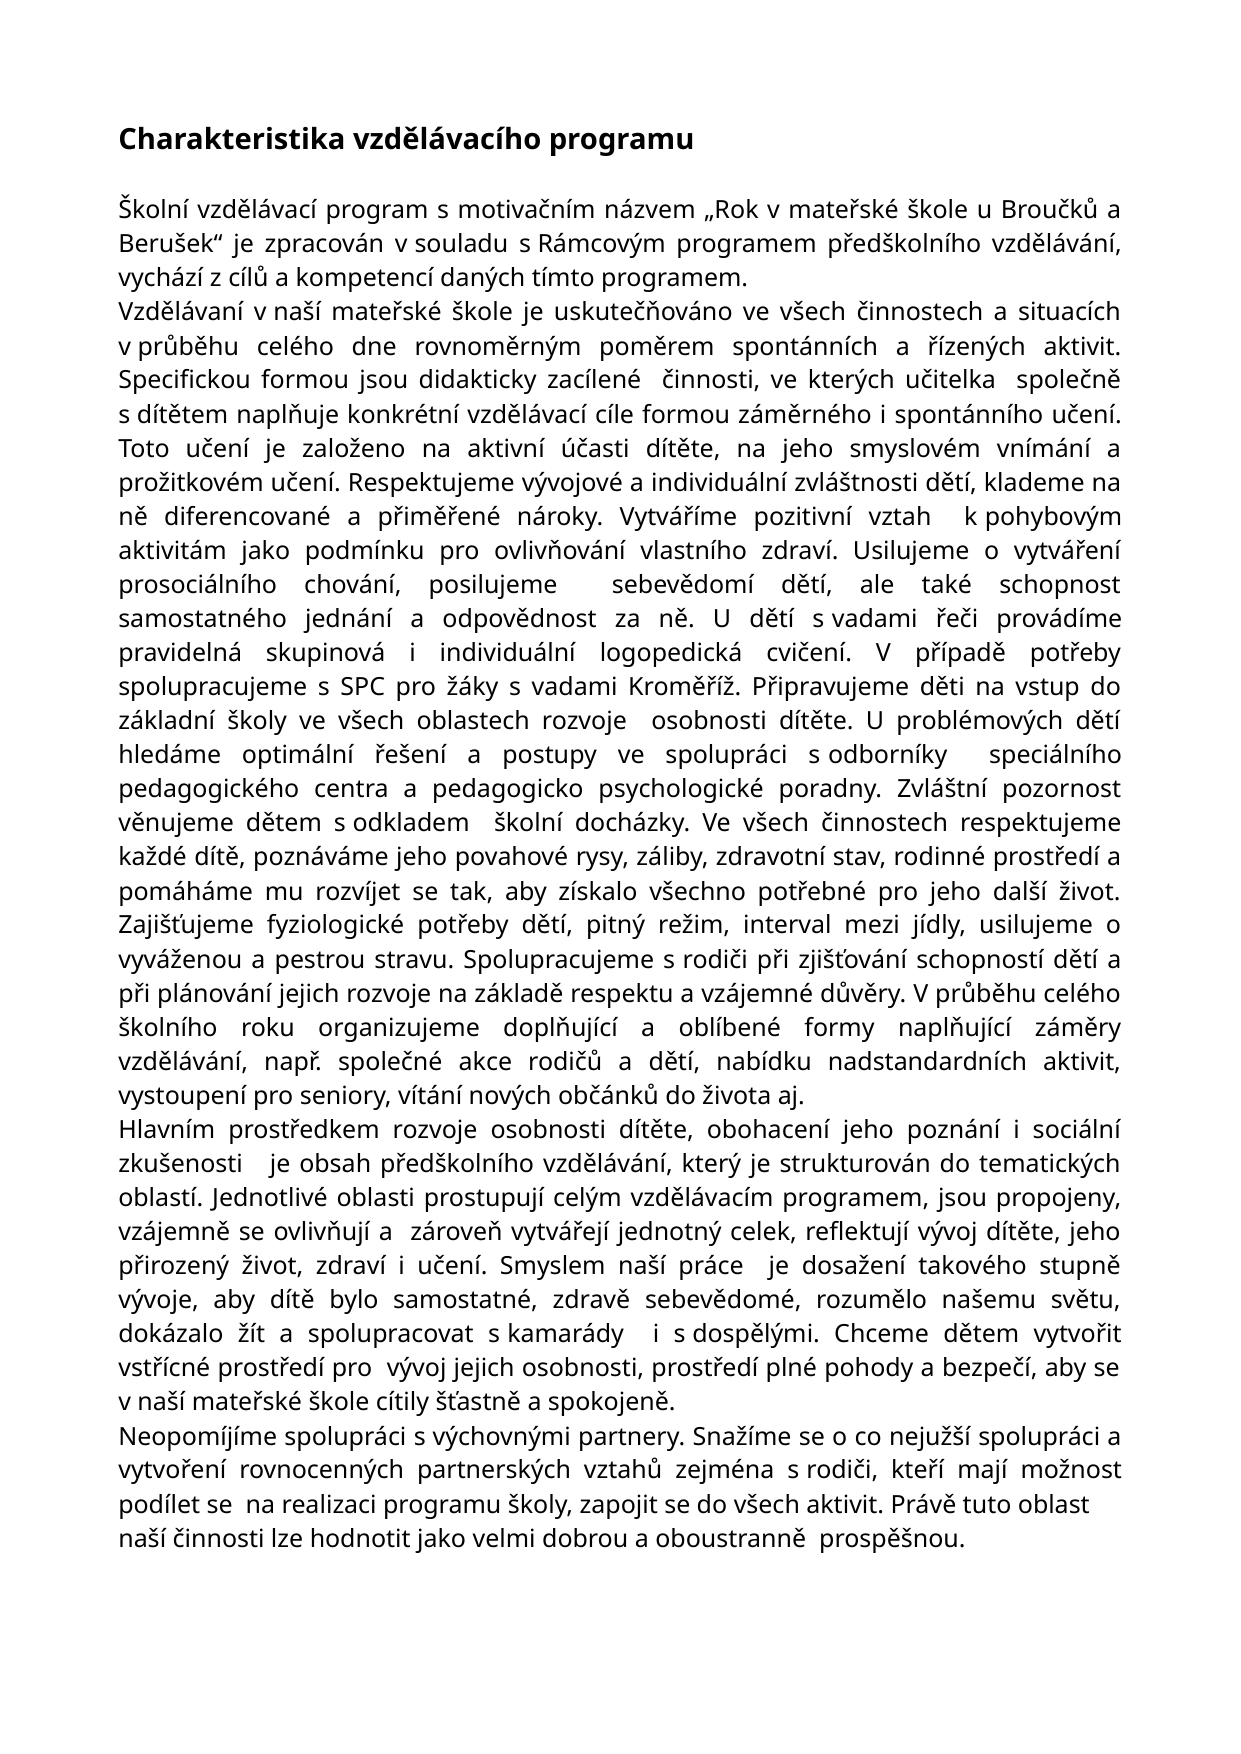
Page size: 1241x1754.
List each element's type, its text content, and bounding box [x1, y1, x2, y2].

text Charakteristika vzdělávacího programu [118, 118, 1122, 158]
text Hlavním prostředkem rozvoje osobnosti dítěte, obohacení jeho poznání i sociální zkušenosti je obsah předškolního vzdělávání, který je strukturován do tematických oblastí. Jednotlivé oblasti prostupují celým vzdělávacím programem, jsou propojeny, vzájemně se ovlivňují a zároveň vytvářejí jednotný celek, reflektují vývoj dítěte, jeho přirozený život, zdraví i učení. Smyslem naší práce je dosažení takového stupně vývoje, aby dítě bylo samostatné, zdravě sebevědomé, rozumělo našemu světu, dokázalo žít a spolupracovat s kamarády i s dospělými. Chceme dětem vytvořit vstřícné prostředí pro vývoj jejich osobnosti, prostředí plné pohody a bezpečí, aby se v naší mateřské škole cítily šťastně a spokojeně. [118, 1112, 1122, 1418]
text naší činnosti lze hodnotit jako velmi dobrou a oboustranně prospěšnou. [118, 1520, 1122, 1554]
text Neopomíjíme spolupráci s výchovnými partnery. Snažíme se o co nejužší spolupráci a vytvoření rovnocenných partnerských vztahů zejména s rodiči, kteří mají možnost podílet se na realizaci programu školy, zapojit se do všech aktivit. Právě tuto oblast [118, 1418, 1122, 1520]
text Vzdělávaní v naší mateřské škole je uskutečňováno ve všech činnostech a situacích v průběhu celého dne rovnoměrným poměrem spontánních a řízených aktivit. Specifickou formou jsou didakticky zacílené činnosti, ve kterých učitelka společně s dítětem naplňuje konkrétní vzdělávací cíle formou záměrného i spontánního učení. Toto učení je založeno na aktivní účasti dítěte, na jeho smyslovém vnímání a prožitkovém učení. Respektujeme vývojové a individuální zvláštnosti dětí, klademe na ně diferencované a přiměřené nároky. Vytváříme pozitivní vztah k pohybovým aktivitám jako podmínku pro ovlivňování vlastního zdraví. Usilujeme o vytváření prosociálního chování, posilujeme sebevědomí dětí, ale také schopnost samostatného jednání a odpovědnost za ně. U dětí s vadami řeči provádíme pravidelná skupinová i individuální logopedická cvičení. V případě potřeby spolupracujeme s SPC pro žáky s vadami Kroměříž. Připravujeme děti na vstup do základní školy ve všech oblastech rozvoje osobnosti dítěte. U problémových dětí hledáme optimální řešení a postupy ve spolupráci s odborníky speciálního pedagogického centra a pedagogicko psychologické poradny. Zvláštní pozornost věnujeme dětem s odkladem školní docházky. Ve všech činnostech respektujeme každé dítě, poznáváme jeho povahové rysy, záliby, zdravotní stav, rodinné prostředí a pomáháme mu rozvíjet se tak, aby získalo všechno potřebné pro jeho další život. Zajišťujeme fyziologické potřeby dětí, pitný režim, interval mezi jídly, usilujeme o vyváženou a pestrou stravu. Spolupracujeme s rodiči při zjišťování schopností dětí a při plánování jejich rozvoje na základě respektu a vzájemné důvěry. V průběhu celého školního roku organizujeme doplňující a oblíbené formy naplňující záměry vzdělávání, např. společné akce rodičů a dětí, nabídku nadstandardních aktivit, vystoupení pro seniory, vítání nových občánků do života aj. [118, 294, 1122, 1112]
text Školní vzdělávací program s motivačním názvem „Rok v mateřské škole u Broučků a Berušek“ je zpracován v souladu s Rámcovým programem předškolního vzdělávání, vychází z cílů a kompetencí daných tímto programem. [118, 192, 1122, 294]
